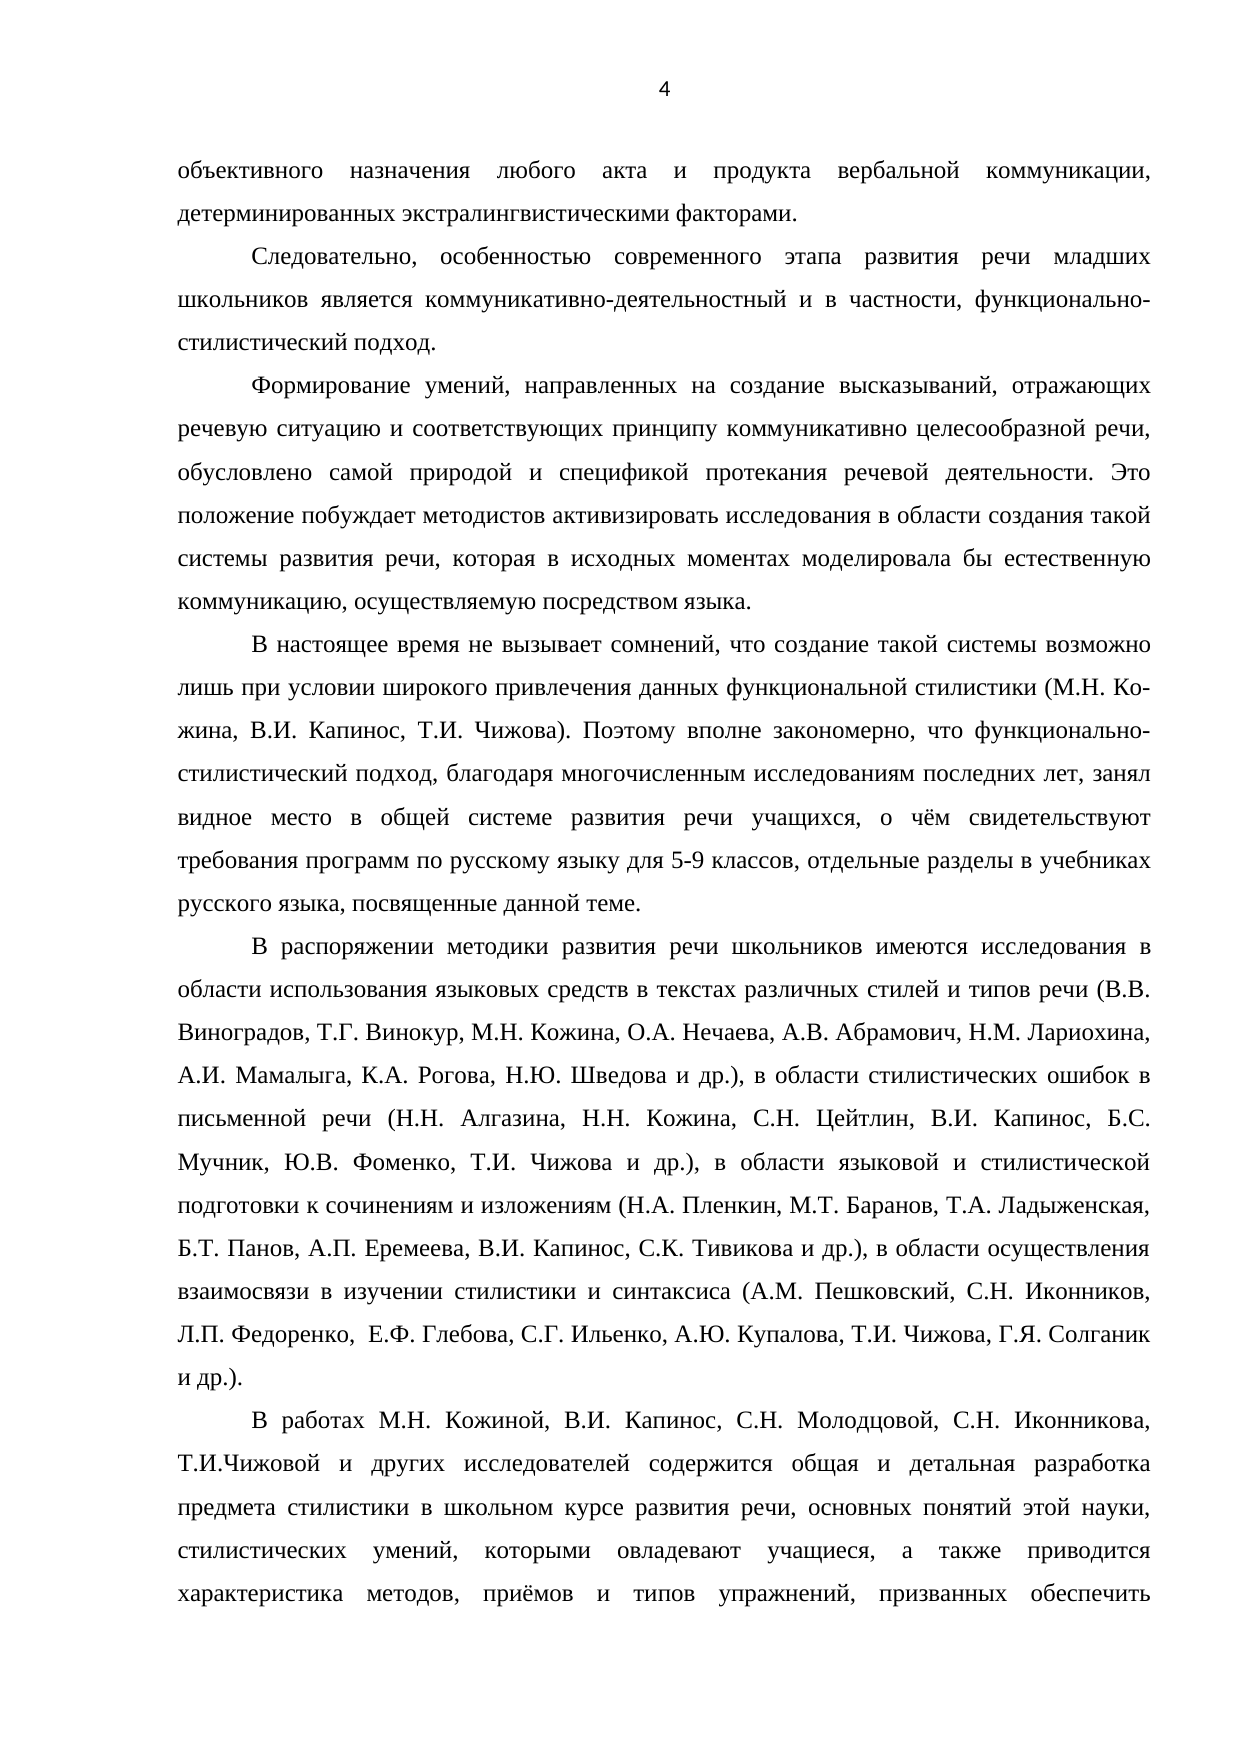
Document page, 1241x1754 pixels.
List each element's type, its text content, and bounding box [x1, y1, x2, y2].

text Формирование умений, направленных на создание высказываний, отражающих речевую ситуацию и соответствующих принципу коммуникативно целесообразной речи, обусловлено самой природой и спецификой протекания речевой деятельности. Это положение побуждает методистов активизировать исследования в области создания такой системы развития речи, которая в исходных моментах моделировала бы естественную коммуникацию, осуществляемую посредством языка. [177, 370, 1152, 615]
text В работах М.Н. Кожиной, В.И. Капинос, С.Н. Молодцовой, С.Н. Иконникова, Т.И.Чижовой и других исследователей содержится общая и детальная разработка предмета стилистики в школьном курсе развития речи, основных понятий этой науки, стилистических умений, которыми овладевают учащиеся, а также приводится характеристика методов, приёмов и типов упражнений, призванных обеспечить [177, 1405, 1152, 1607]
text В настоящее время не вызывает сомнений, что создание такой системы возможно лишь при условии широкого привлечения данных функциональной стилистики (М.Н. Ко-жина, В.И. Капинос, Т.И. Чижова). Поэтому вполне закономерно, что функционально-стилистический подход, благодаря многочисленным исследованиям последних лет, занял видное место в общей системе развития речи учащихся, о чём свидетельствуют требования программ по русскому языку для 5-9 классов, отдельные разделы в учебниках русского языка, посвященные данной теме. [177, 629, 1152, 917]
text В распоряжении методики развития речи школьников имеются исследования в области использования языковых средств в текстах различных стилей и типов речи (В.В. Виноградов, Т.Г. Винокур, М.Н. Кожина, О.А. Нечаева, А.В. Абрамович, Н.М. Лариохина, А.И. Мамалыга, К.А. Рогова, Н.Ю. Шведова и др.), в области стилистических ошибок в письменной речи (Н.Н. Алгазина, Н.Н. Кожина, С.Н. Цейтлин, В.И. Капинос, Б.С. Мучник, Ю.В. Фоменко, Т.И. Чижова и др.), в области языковой и стилистической подготовки к сочинениям и изложениям (Н.А. Пленкин, М.Т. Баранов, Т.А. Ладыженская, Б.Т. Панов, А.П. Еремеева, В.И. Капинос, С.К. Тивикова и др.), в области осуществления взаимосвязи в изучении стилистики и синтаксиса (А.М. Пешковский, С.Н. Иконников, Л.П. Федоренко, Е.Ф. Глебова, С.Г. Ильенко, А.Ю. Купалова, Т.И. Чижова, Г.Я. Солганик и др.). [177, 931, 1152, 1391]
text объективного назначения любого акта и продукта вербальной коммуникации, детерминированных экстралингвистическими факторами. [177, 155, 1152, 227]
text Следовательно, особенностью современного этапа развития речи младших школьников является коммуникативно-деятельностный и в частности, функционально-стилистический подход. [177, 241, 1152, 356]
